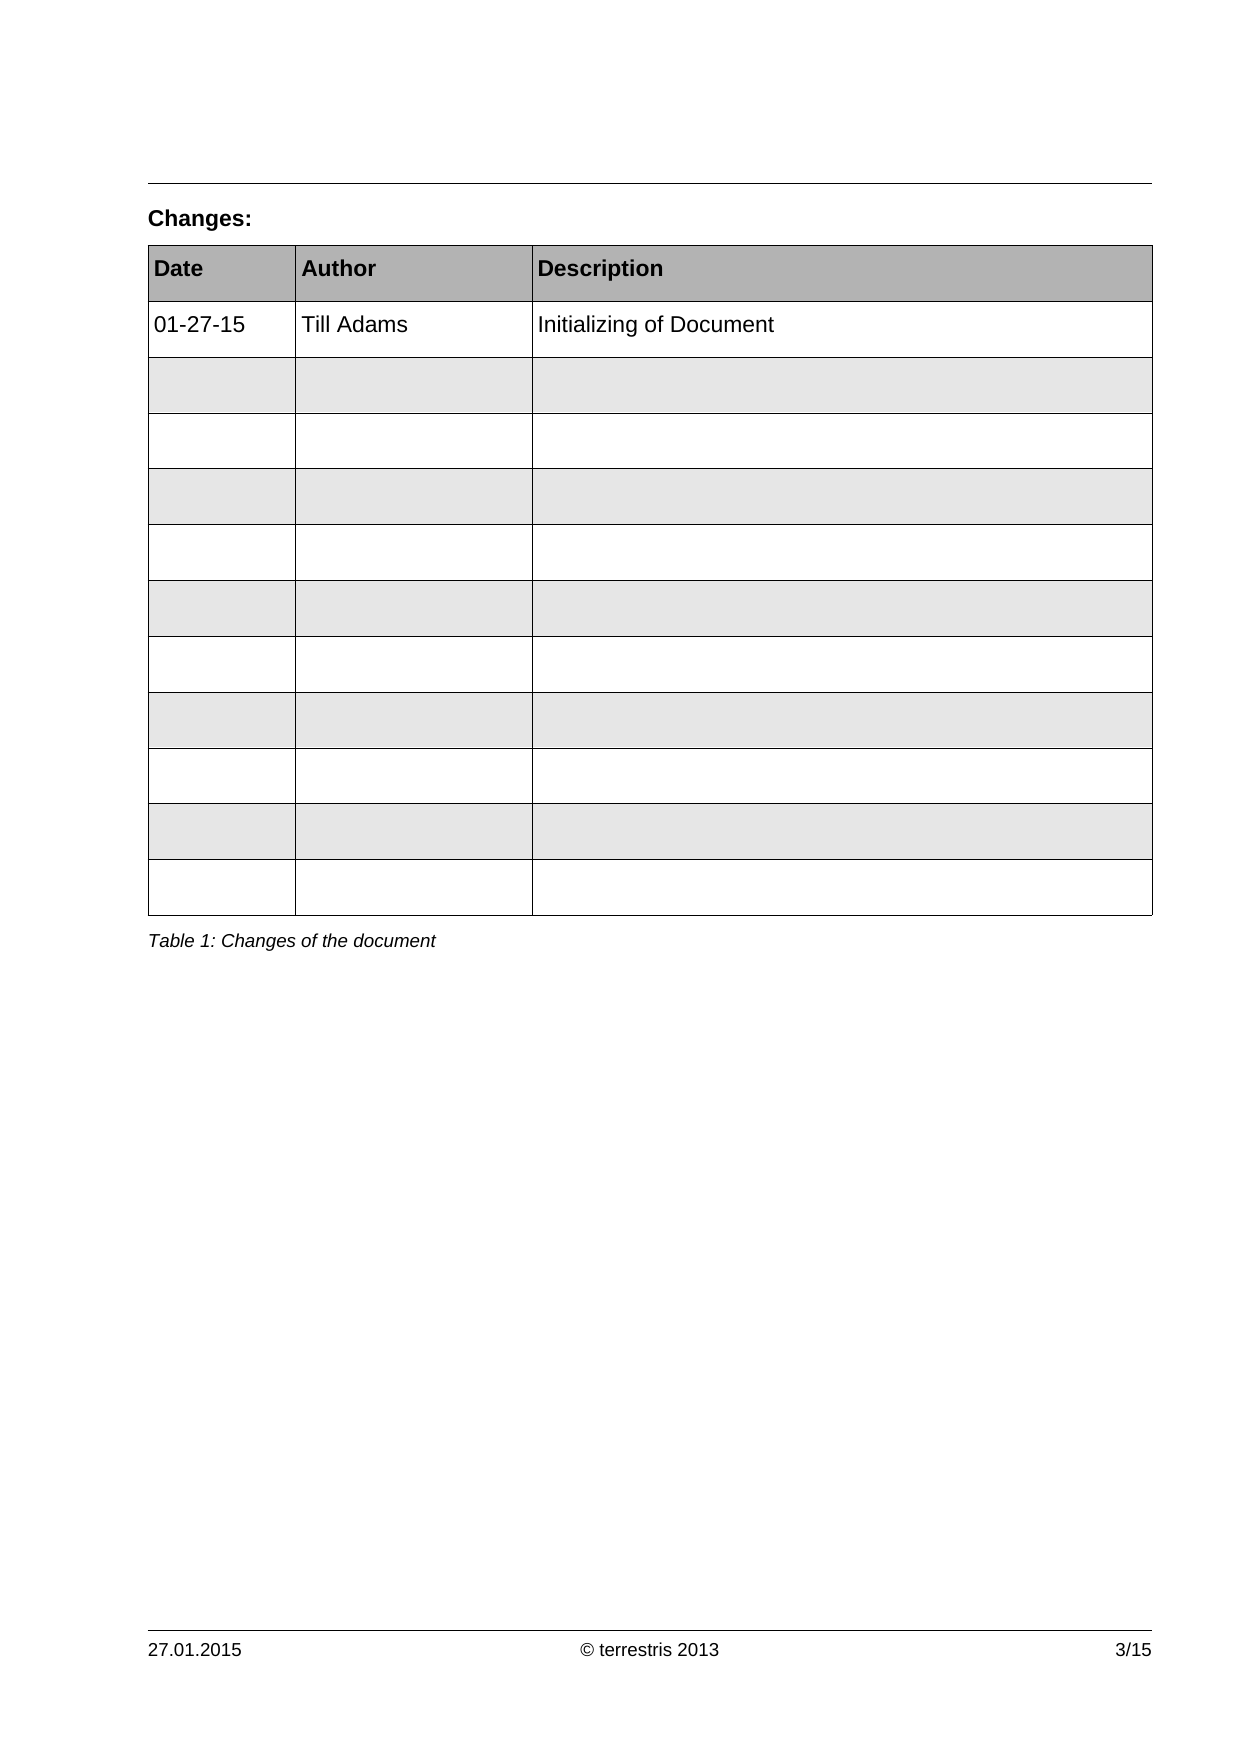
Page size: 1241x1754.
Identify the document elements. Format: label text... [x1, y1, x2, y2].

table_cell Till Adams [296, 302, 532, 357]
table_cell [149, 469, 295, 524]
table_cell 01-27-15 [149, 302, 295, 357]
table_cell [533, 414, 1152, 468]
table_cell [296, 525, 532, 580]
table_cell [533, 469, 1152, 524]
table_cell [296, 358, 532, 412]
table_cell [149, 637, 295, 692]
table_cell [296, 860, 532, 915]
table_cell [533, 581, 1152, 636]
table_cell [296, 581, 532, 636]
table_cell [149, 358, 295, 412]
table_cell [296, 693, 532, 747]
table_cell [533, 804, 1152, 859]
table_cell [533, 637, 1152, 692]
table_cell [533, 693, 1152, 747]
table_cell Initializing of Document [533, 302, 1152, 357]
text Table 1: Changes of the document [148, 921, 1152, 953]
text Changes: [148, 201, 1152, 233]
table_cell [533, 860, 1152, 915]
table_cell [296, 469, 532, 524]
table_cell [149, 749, 295, 803]
table_cell [296, 637, 532, 692]
table_cell [149, 525, 295, 580]
table_cell [533, 358, 1152, 412]
table_cell [149, 804, 295, 859]
table_cell [149, 581, 295, 636]
table_cell [533, 749, 1152, 803]
table_header Date [149, 246, 295, 301]
table_cell [296, 749, 532, 803]
table_cell [149, 860, 295, 915]
table_cell [149, 693, 295, 747]
table_header Description [533, 246, 1152, 301]
table_cell [149, 414, 295, 468]
table_cell [533, 525, 1152, 580]
table_cell [296, 804, 532, 859]
table_cell [296, 414, 532, 468]
table_header Author [296, 246, 532, 301]
